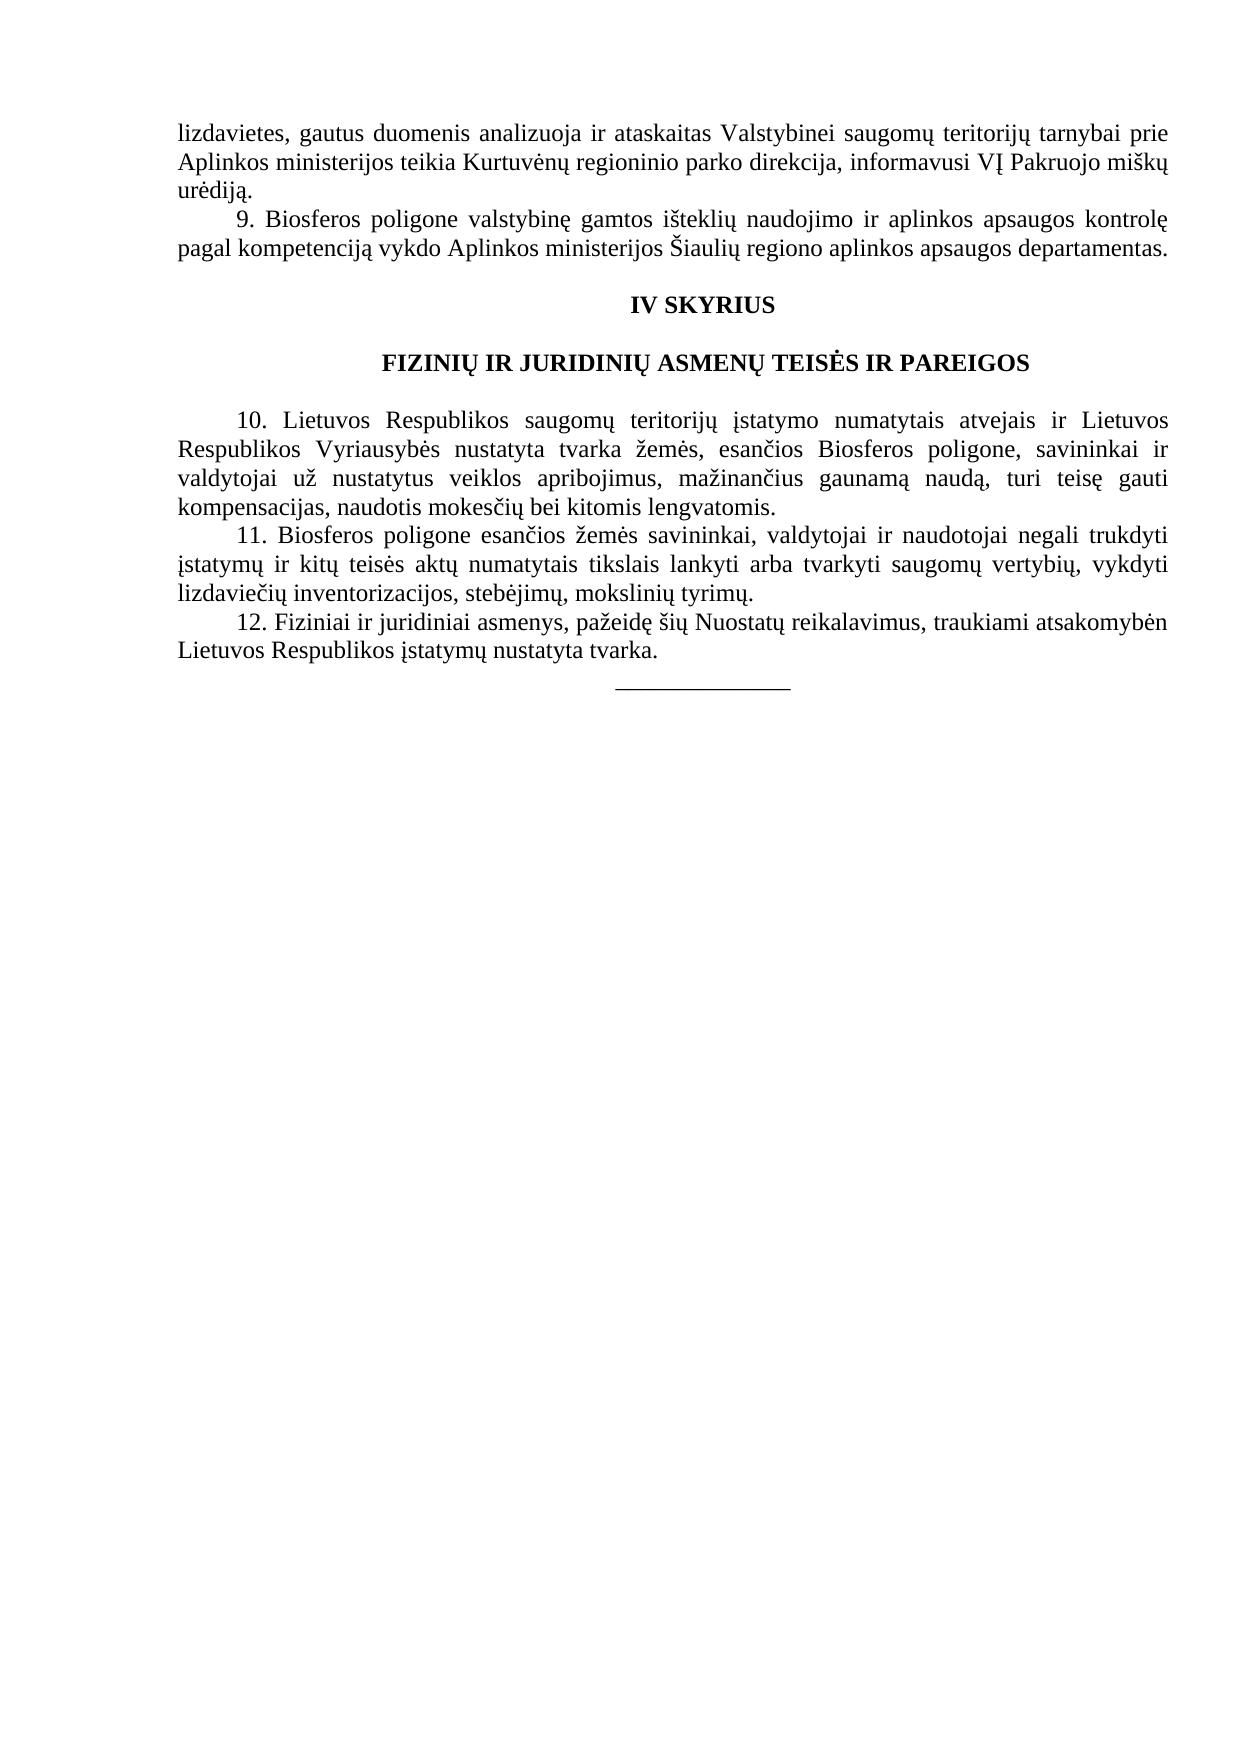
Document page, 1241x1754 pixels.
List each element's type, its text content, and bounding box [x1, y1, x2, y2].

text 11. Biosferos poligone esančios žemės savininkai, valdytojai ir naudotojai negali trukdyti įstatymų ir kitų teisės aktų numatytais tikslais lankyti arba tvarkyti saugomų vertybių, vykdyti lizdaviečių inventorizacijos, stebėjimų, mokslinių tyrimų. [177, 521, 1169, 607]
text 12. Fiziniai ir juridiniai asmenys, pažeidę šių Nuostatų reikalavimus, traukiami atsakomybėn Lietuvos Respublikos įstatymų nustatyta tvarka. [177, 607, 1169, 664]
text IV SKYRIUS [177, 291, 1169, 319]
text 10. Lietuvos Respublikos saugomų teritorijų įstatymo numatytais atvejais ir Lietuvos Respublikos Vyriausybės nustatyta tvarka žemės, esančios Biosferos poligone, savininkai ir valdytojai už nustatytus veiklos apribojimus, mažinančius gaunamą naudą, turi teisę gauti kompensacijas, naudotis mokesčių bei kitomis lengvatomis. [177, 406, 1169, 521]
text FIZINIŲ IR JURIDINIŲ ASMENŲ TEISĖS IR PAREIGOS [177, 348, 1169, 377]
text 9. Biosferos poligone valstybinę gamtos išteklių naudojimo ir aplinkos apsaugos kontrolę pagal kompetenciją vykdo Aplinkos ministerijos Šiaulių regiono aplinkos apsaugos departamentas. [177, 204, 1169, 262]
text lizdavietes, gautus duomenis analizuoja ir ataskaitas Valstybinei saugomų teritorijų tarnybai prie Aplinkos ministerijos teikia Kurtuvėnų regioninio parko direkcija, informavusi VĮ Pakruojo miškų urėdiją. [177, 118, 1169, 204]
text ______________ [177, 664, 1169, 693]
